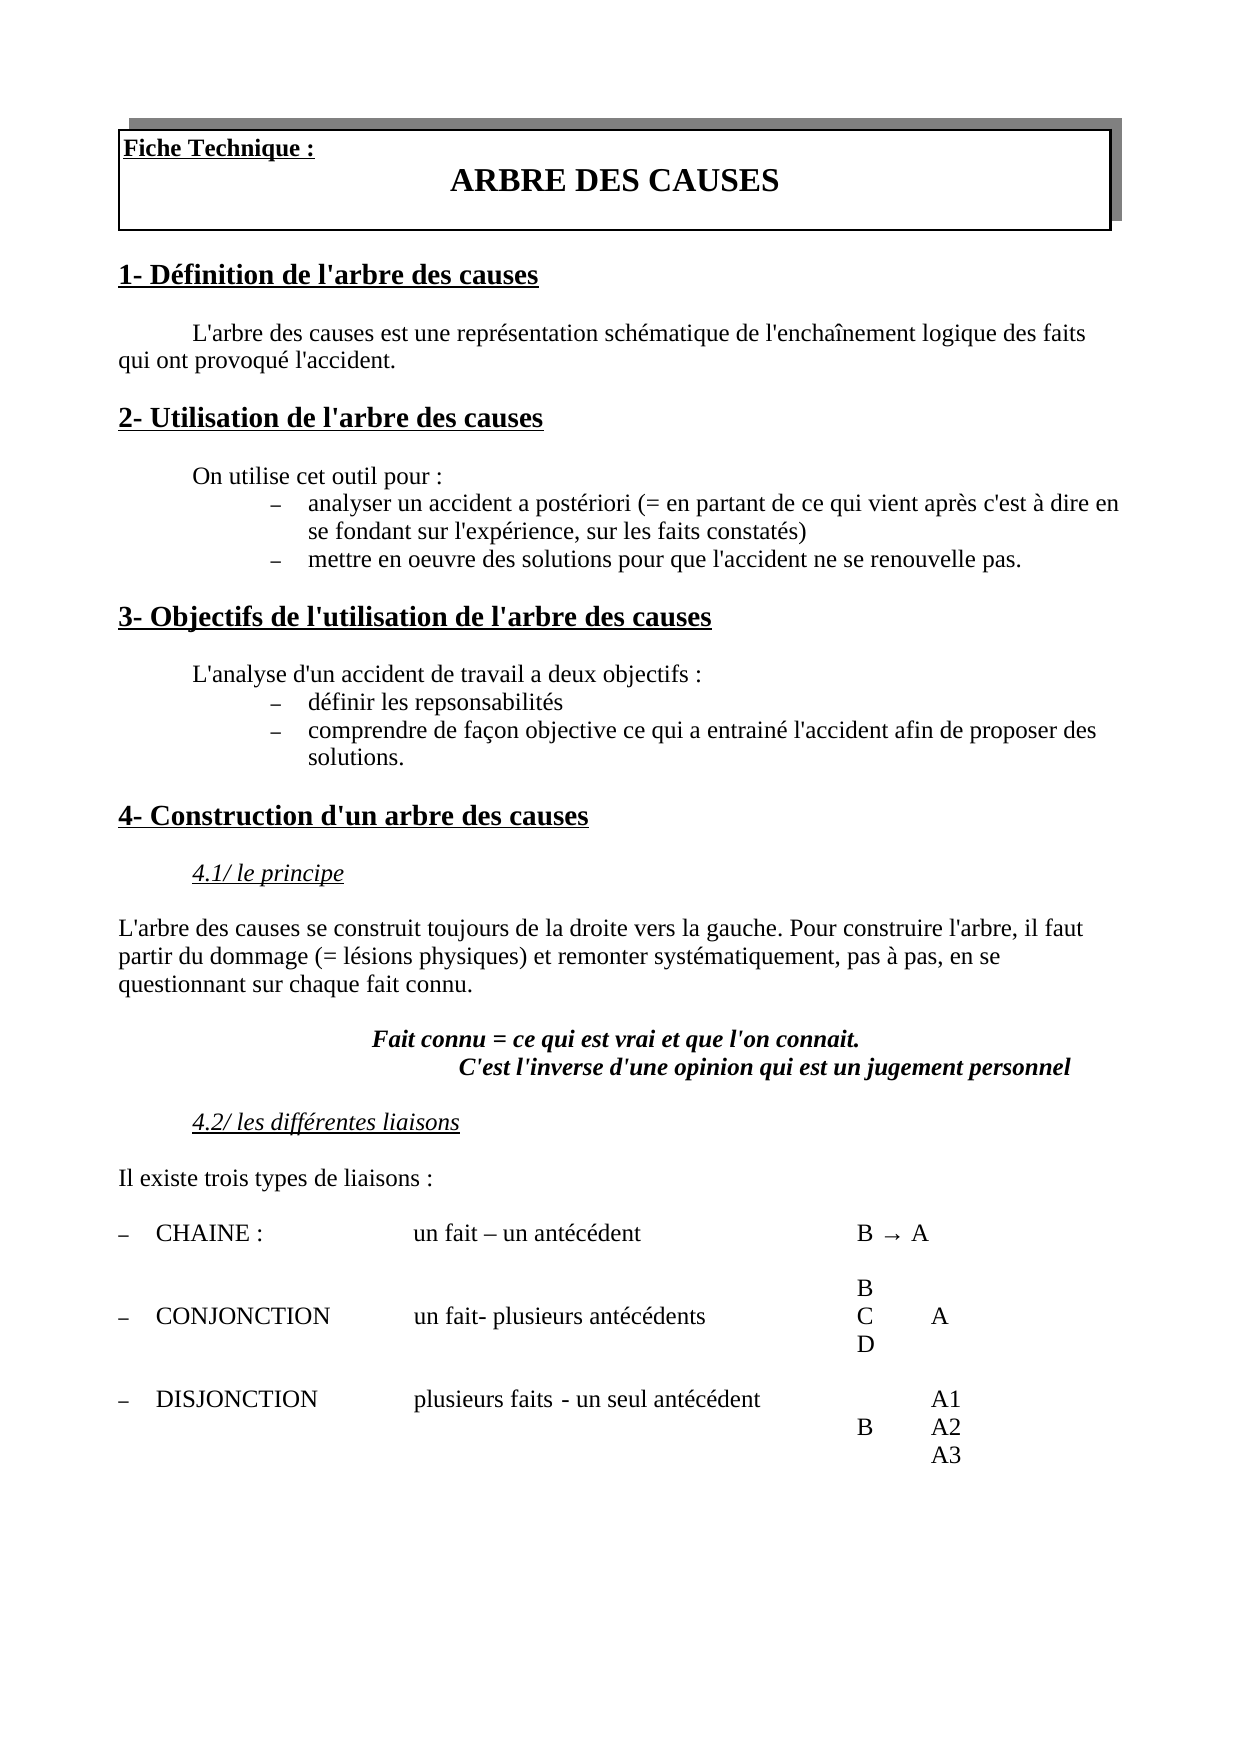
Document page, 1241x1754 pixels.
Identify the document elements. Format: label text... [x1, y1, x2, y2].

list A3 [418, 1441, 1122, 1468]
text L'arbre des causes se construit toujours de la droite vers la gauche. Pour construire l'arbre, il faut partir du dommage (= lésions physiques) et remonter systématiquement, pas à pas, en se questionnant sur chaque fait connu. [118, 914, 1122, 997]
list CONJONCTION un fait- plusieurs antécédents C A [118, 1302, 1122, 1330]
list B [456, 1274, 1122, 1302]
text ARBRE DES CAUSES [120, 156, 1109, 198]
text 4.1/ le principe [118, 859, 1122, 887]
list comprendre de façon objective ce qui a entrainé l'accident afin de proposer des solutions. [270, 716, 1122, 771]
text L'analyse d'un accident de travail a deux objectifs : [118, 660, 1122, 688]
text On utilise cet outil pour : [118, 462, 1122, 489]
list DISJONCTION plusieurs faits - un seul antécédent A1 [118, 1385, 1122, 1413]
text Fiche Technique : [120, 131, 1109, 156]
text Il existe trois types de liaisons : [118, 1164, 1122, 1191]
text 4.2/ les différentes liaisons [118, 1108, 1122, 1136]
text C'est l'inverse d'une opinion qui est un jugement personnel [118, 1053, 1122, 1081]
list analyser un accident a postériori (= en partant de ce qui vient après c'est à dire en se fondant sur l'expérience, sur les faits constatés) [270, 489, 1122, 545]
list définir les repsonsabilités [270, 688, 1122, 716]
text 4- Construction d'un arbre des causes [118, 799, 1122, 831]
list B A2 [456, 1413, 1122, 1441]
text Fait connu = ce qui est vrai et que l'on connait. [118, 1025, 1122, 1053]
text 2- Utilisation de l'arbre des causes [118, 402, 1122, 434]
list CHAINE : un fait – un antécédent B → A [118, 1219, 1122, 1247]
text 1- Définition de l'arbre des causes [118, 259, 1122, 291]
list D [456, 1330, 1122, 1358]
text L'arbre des causes est une représentation schématique de l'enchaînement logique des faits qui ont provoqué l'accident. [118, 319, 1122, 374]
list mettre en oeuvre des solutions pour que l'accident ne se renouvelle pas. [270, 545, 1122, 573]
text 3- Objectifs de l'utilisation de l'arbre des causes [118, 600, 1122, 633]
